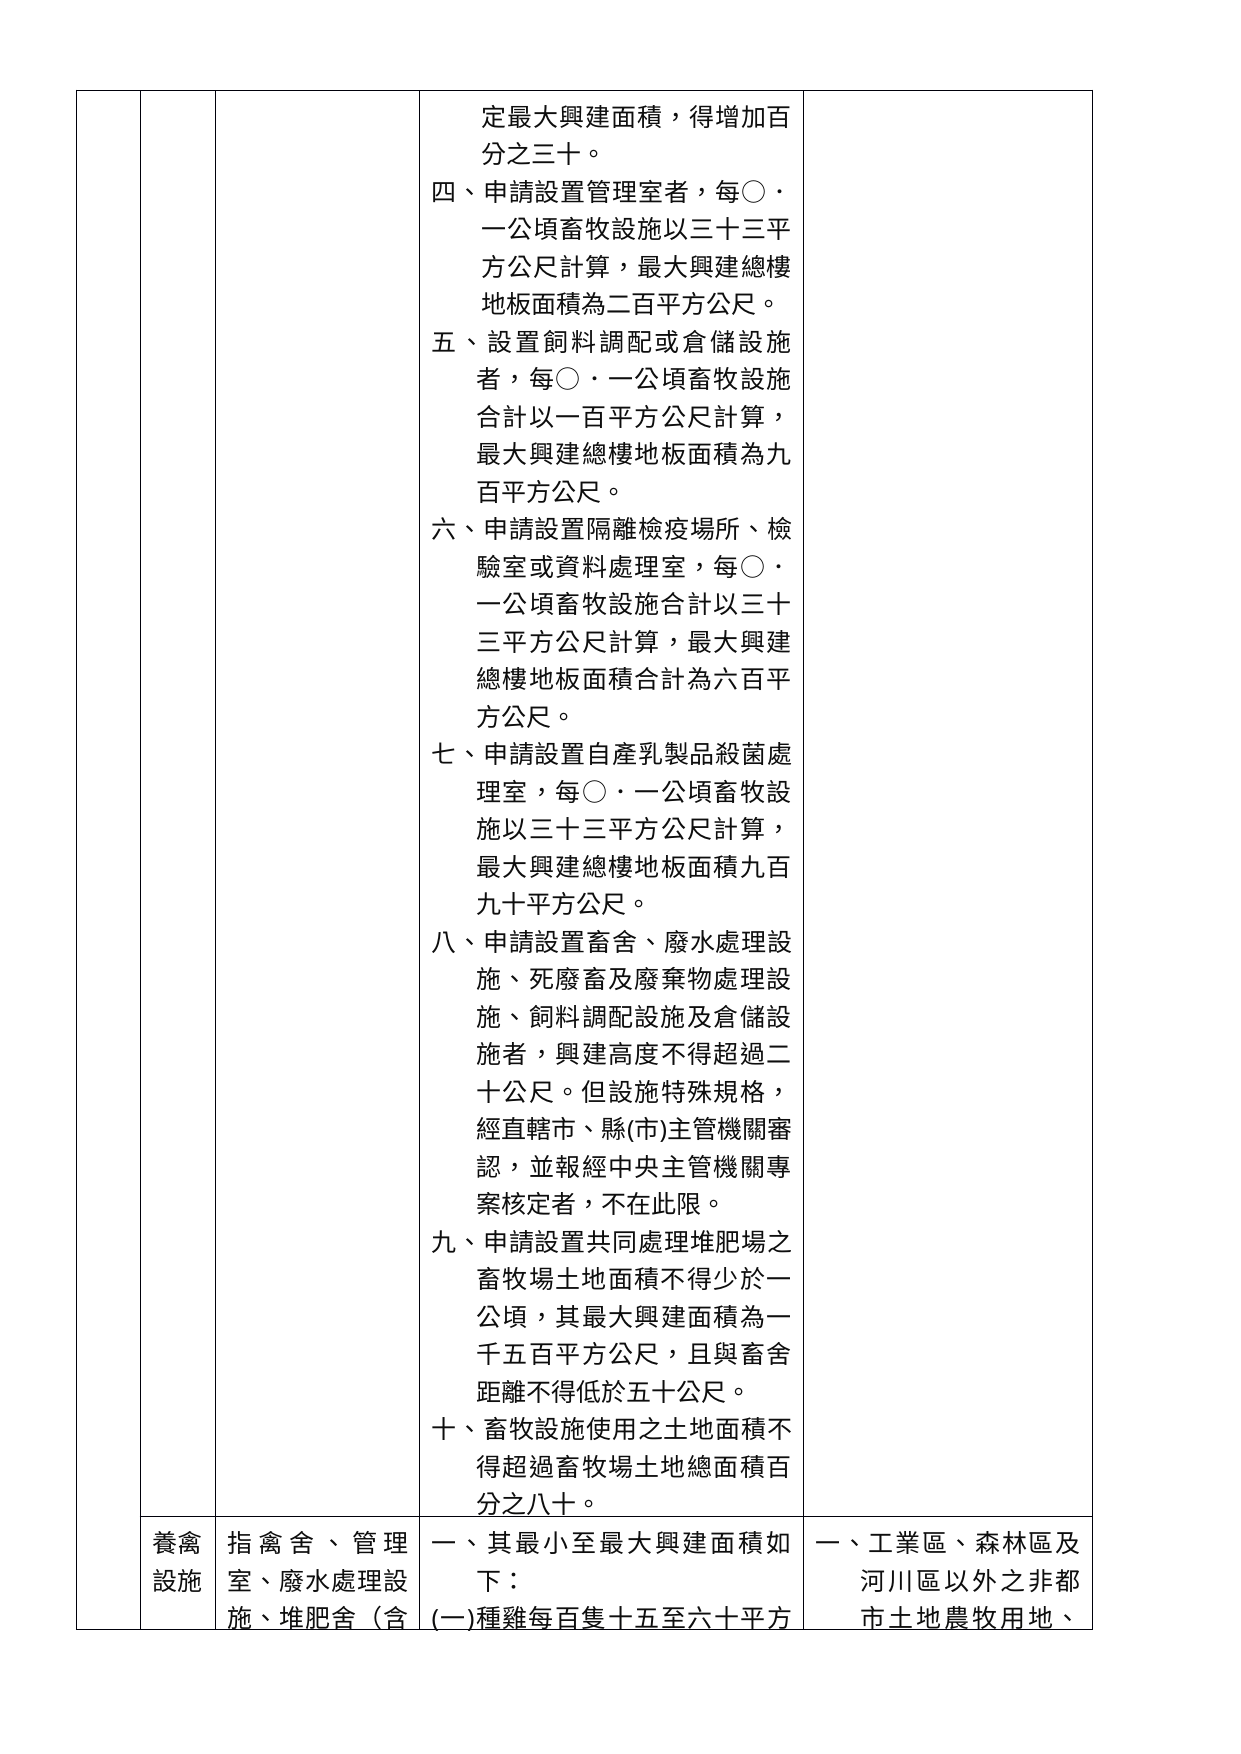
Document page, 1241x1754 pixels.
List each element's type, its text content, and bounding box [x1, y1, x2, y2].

table_cell 養禽設施 [141, 1517, 215, 1629]
table_cell 指禽舍、管理室、廢水處理設施、堆肥舍（含 [216, 1517, 419, 1629]
table_cell 一、工業區、森林區及河川區以外之非都市土地農牧用地、 [804, 1517, 1092, 1629]
table_cell [141, 91, 215, 1516]
table_cell 一、其最小至最大興建面積如下： (一)種雞每百隻十五至六十平方 [420, 1517, 803, 1629]
table_cell 定最大興建面積，得增加百分之三十。 四、申請設置管理室者，每○．一公頃畜牧設施以三十三平方公尺計算，最大興建總樓地板面積為二百平方公尺。 五、設置飼料調配或倉儲設施者，每○．一公頃畜牧設施合計以一百平方公尺計算，最大興建總樓地板面積為九百平方公尺。 六、申請設置隔離檢疫場所、檢驗室或資料處理室，每○．一公頃畜牧設施合計以三十三平方公尺計算，最大興建總樓地板面積合計為六百平方公尺。 七、申請設置自產乳製品殺菌處理室，每○．一公頃畜牧設施以三十三平方公尺計算，最大興建總樓地板面積九百九十平方公尺。 八、申請設置畜舍、廢水處理設施、死廢畜及廢棄物處理設施、飼料調配設施及倉儲設施者，興建高度不得超過二十公尺。但設施特殊規格，經直轄市、縣(市)主管機關審認，並報經中央主管機關專案核定者，不在此限。 九、申請設置共同處理堆肥場之畜牧場土地面積不得少於一公頃，其最大興建面積為一千五百平方公尺，且與畜舍距離不得低於五十公尺。 十、畜牧設施使用之土地面積不得超過畜牧場土地總面積百分之八十。 [420, 91, 803, 1516]
table_cell [804, 91, 1092, 1516]
table_cell [216, 91, 419, 1516]
table_cell [77, 91, 140, 1629]
